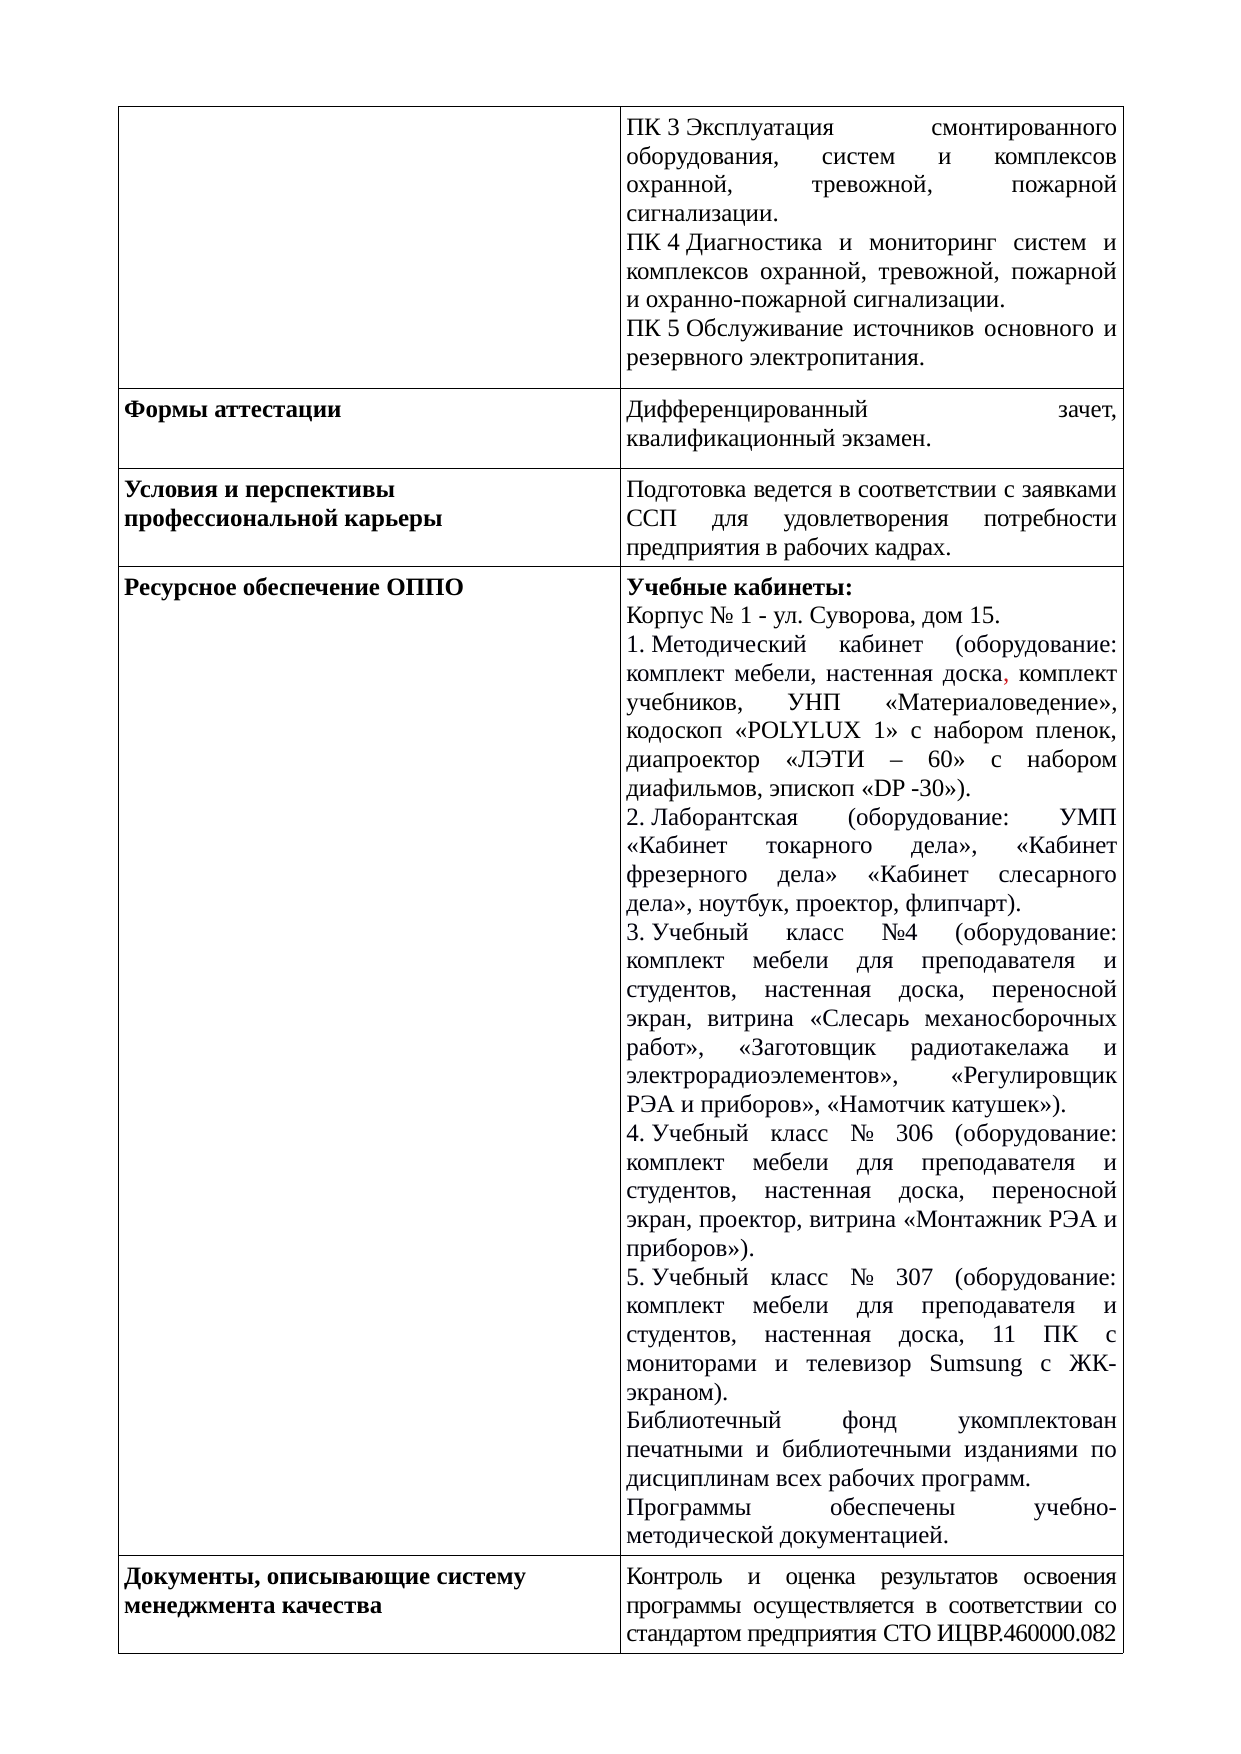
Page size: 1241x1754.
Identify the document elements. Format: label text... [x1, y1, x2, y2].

table_cell ПК 3 Эксплуатация смонтированного оборудования, систем и комплексов охранной, тревожной, пожарной сигнализации. ПК 4 Диагностика и мониторинг систем и комплексов охранной, тревожной, пожарной и охранно-пожарной сигнализации. ПК 5 Обслуживание источников основного и резервного электропитания. [621, 107, 1123, 388]
table_cell Ресурсное обеспечение ОППО [119, 567, 620, 1555]
table_cell Дифференцированный зачет, квалификационный экзамен. [621, 389, 1123, 468]
table_cell Подготовка ведется в соответствии с заявками ССП для удовлетворения потребности предприятия в рабочих кадрах. [621, 469, 1123, 566]
table_cell Контроль и оценка результатов освоения программы осуществляется в соответствии со стандартом предприятия СТО ИЦВР.460000.082 [621, 1556, 1123, 1653]
table_cell Формы аттестации [119, 389, 620, 468]
table_cell Документы, описывающие систему менеджмента качества [119, 1556, 620, 1653]
table_cell [119, 107, 620, 388]
table_cell Условия и перспективы профессиональной карьеры [119, 469, 620, 566]
table_cell Учебные кабинеты: Корпус № 1 - ул. Суворова, дом 15. 1. Методический кабинет (оборудование: комплект мебели, настенная доска, комплект учебников, УНП «Материаловедение», кодоскоп «POLYLUX 1» с набором пленок, диапроектор «ЛЭТИ – 60» с набором диафильмов, эпископ «DP -30»). 2. Лаборантская (оборудование: УМП «Кабинет токарного дела», «Кабинет фрезерного дела» «Кабинет слесарного дела», ноутбук, проектор, флипчарт). 3. Учебный класс №4 (оборудование: комплект мебели для преподавателя и студентов, настенная доска, переносной экран, витрина «Слесарь механосборочных работ», «Заготовщик радиотакелажа и электрорадиоэлементов», «Регулировщик РЭА и приборов», «Намотчик катушек»). 4. Учебный класс № 306 (оборудование: комплект мебели для преподавателя и студентов, настенная доска, переносной экран, проектор, витрина «Монтажник РЭА и приборов»). 5. Учебный класс № 307 (оборудование: комплект мебели для преподавателя и студентов, настенная доска, 11 ПК c мониторами и телевизор Sumsung с ЖК-экраном). Библиотечный фонд укомплектован печатными и библиотечными изданиями по дисциплинам всех рабочих программ. Программы обеспечены учебно-методической документацией. [621, 567, 1123, 1555]
